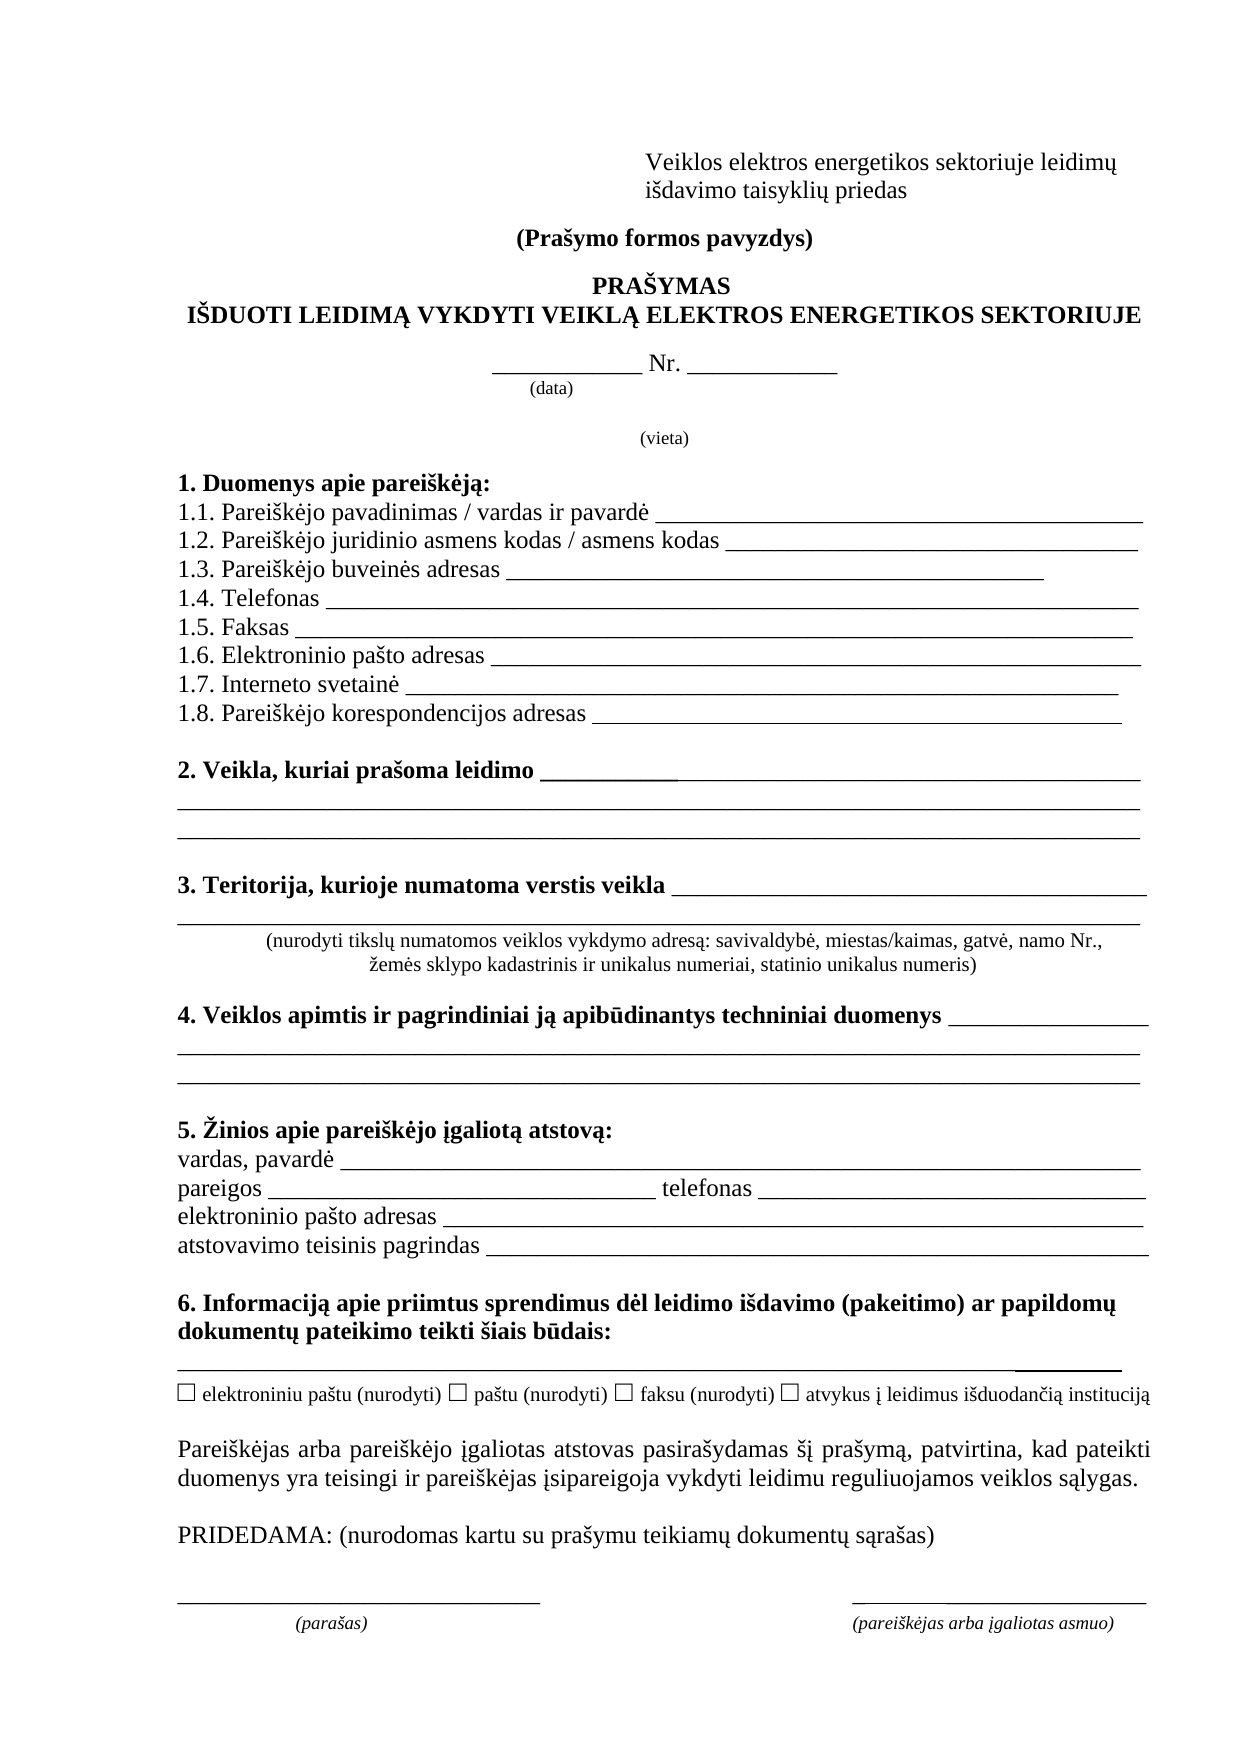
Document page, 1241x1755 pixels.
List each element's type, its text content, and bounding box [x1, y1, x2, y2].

text PRAŠYMAS [177, 271, 1152, 300]
text □ elektroniniu paštu (nurodyti) □ paštu (nurodyti) □ faksu (nurodyti) □ atvykus į leidimus išduodančią instituciją [177, 1374, 1152, 1407]
text 1.7. Interneto svetainė _________________________________________________________ [177, 669, 1152, 698]
text 1.6. Elektroninio pašto adresas ____________________________________________________ [177, 640, 1152, 669]
text Veiklos elektros energetikos sektoriuje leidimų [510, 147, 1152, 176]
text 2. Veikla, kuriai prašoma leidimo ________________________________________________ [177, 755, 1152, 784]
text _____________________________ _ ________________ [177, 1578, 1152, 1606]
text atstovavimo teisinis pagrindas _____________________________________________________ [177, 1230, 1152, 1259]
text PRIDEDAMA: (nurodomas kartu su prašymu teikiamų dokumentų sąrašas) [177, 1520, 1152, 1549]
text IŠDUOTI leidimą vykdyti veiklą elektros energetikos sektoriuje [177, 300, 1152, 329]
text (parašas) (pareiškėjas arba įgaliotas asmuo) [295, 1606, 1152, 1635]
text 1.3. Pareiškėjo buveinės adresas ___________________________________________ [177, 554, 1152, 583]
text 5. Žinios apie pareiškėjo įgaliotą atstovą: [177, 1115, 1152, 1144]
text 1.5. Faksas ___________________________________________________________________ [177, 612, 1152, 640]
text (vieta) [177, 427, 1152, 449]
text _____________________________________________________________________________ [177, 899, 1152, 928]
text žemės sklypo kadastrinis ir unikalus numeriai, statinio unikalus numeris) [177, 952, 1152, 976]
text 3. Teritorija, kurioje numatoma verstis veikla ______________________________________ [177, 870, 1152, 899]
text išdavimo taisyklių priedas [177, 176, 1152, 204]
text _____________________________________________________________________________ [177, 784, 1152, 813]
text 4. Veiklos apimtis ir pagrindiniai ją apibūdinantys techniniai duomenys ________________ [177, 1000, 1152, 1029]
text (nurodyti tikslų numatomos veiklos vykdymo adresą: savivaldybė, miestas/kaimas, gatvė, namo Nr., [177, 928, 1152, 952]
text 1.8. Pareiškėjo korespondencijos adresas [177, 698, 1152, 727]
text Pareiškėjas arba pareiškėjo įgaliotas atstovas pasirašydamas šį prašymą, patvirtina, kad pateikti duomenys yra teisingi ir pareiškėjas įsipareigoja vykdyti leidimu reguliuojamos veiklos sąlygas. [177, 1434, 1152, 1491]
text 1.2. Pareiškėjo juridinio asmens kodas / asmens kodas _________________________________ [177, 525, 1152, 554]
text ____________ Nr. ____________ [177, 348, 1152, 377]
text _____________________________________________________________________________ [177, 813, 1152, 842]
text _____________________________________________________________________________ [177, 1058, 1152, 1086]
text (data) [177, 377, 1152, 398]
text (Prašymo formos pavyzdys) [177, 223, 1152, 252]
text elektroninio pašto adresas ________________________________________________________ [177, 1201, 1152, 1230]
text ___________________________________________________________________ [177, 1345, 1152, 1374]
text 1. Duomenys apie pareiškėją: [177, 468, 1152, 497]
text 1.4. Telefonas _________________________________________________________________ [177, 583, 1152, 612]
text pareigos _______________________________ telefonas _______________________________ [177, 1173, 1152, 1201]
text 6. Informaciją apie priimtus sprendimus dėl leidimo išdavimo (pakeitimo) ar papildomų dokumentų pateikimo teikti šiais būdais: [177, 1288, 1152, 1345]
text _____________________________________________________________________________ [177, 1029, 1152, 1058]
text vardas, pavardė ________________________________________________________________ [177, 1144, 1152, 1173]
text 1.1. Pareiškėjo pavadinimas / vardas ir pavardė _______________________________________ [177, 497, 1152, 525]
